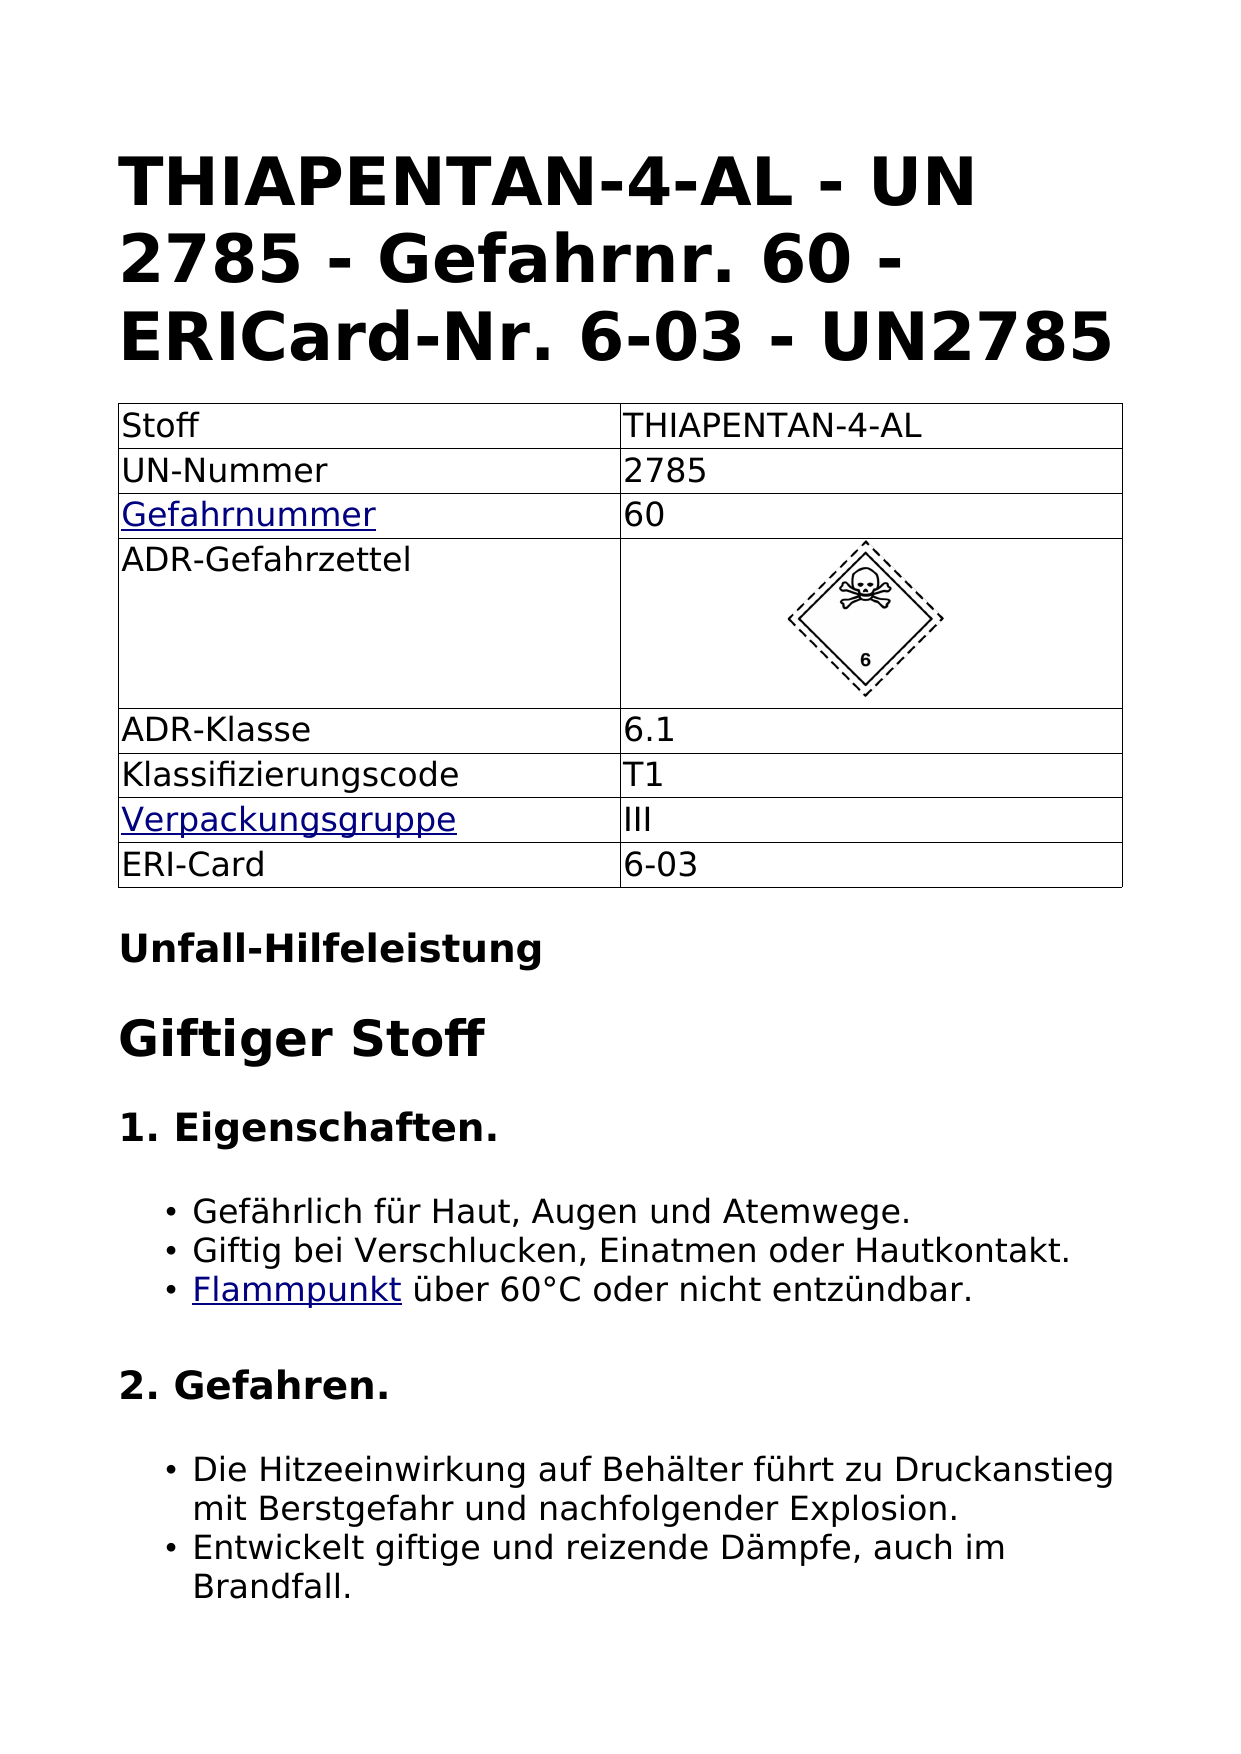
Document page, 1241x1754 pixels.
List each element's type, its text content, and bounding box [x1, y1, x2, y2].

list Gefährlich für Haut, Augen und Atemwege. [177, 1192, 1122, 1231]
picture [787, 540, 944, 697]
subtitle Unfall-Hilfeleistung [118, 927, 1122, 972]
subtitle THIAPENTAN-4-AL - UN 2785 - Gefahrnr. 60 - ERICard-Nr. 6-03 - UN2785 [118, 143, 1122, 376]
subtitle Giftiger Stoff [118, 1009, 1122, 1068]
table_cell Klassifizierungscode [119, 754, 620, 797]
table_header Stoff [119, 404, 620, 448]
table_cell [621, 539, 1122, 708]
table_cell T1 [621, 754, 1122, 797]
list Die Hitzeeinwirkung auf Behälter führt zu Druckanstieg mit Berstgefahr und nachfolgender Explosion. [177, 1451, 1122, 1528]
table_cell 6.1 [621, 709, 1122, 752]
table_cell ADR-Klasse [119, 709, 620, 752]
table_cell 6-03 [621, 843, 1122, 887]
subtitle 2. Gefahren. [118, 1363, 1122, 1409]
subtitle 1. Eigenschaften. [118, 1105, 1122, 1150]
table_cell ADR-Gefahrzettel [119, 539, 620, 708]
table_header THIAPENTAN-4-AL [621, 404, 1122, 448]
table_cell UN-Nummer [119, 449, 620, 493]
list Entwickelt giftige und reizende Dämpfe, auch im Brandfall. [177, 1528, 1122, 1606]
table_cell ERI-Card [119, 843, 620, 887]
list Flammpunkt über 60°C oder nicht entzündbar. [177, 1270, 1122, 1309]
list Giftig bei Verschlucken, Einatmen oder Hautkontakt. [177, 1231, 1122, 1270]
table_cell III [621, 798, 1122, 842]
table_cell Gefahrnummer [119, 494, 620, 538]
table_cell Verpackungsgruppe [119, 798, 620, 842]
table_cell 60 [621, 494, 1122, 538]
table_cell 2785 [621, 449, 1122, 493]
